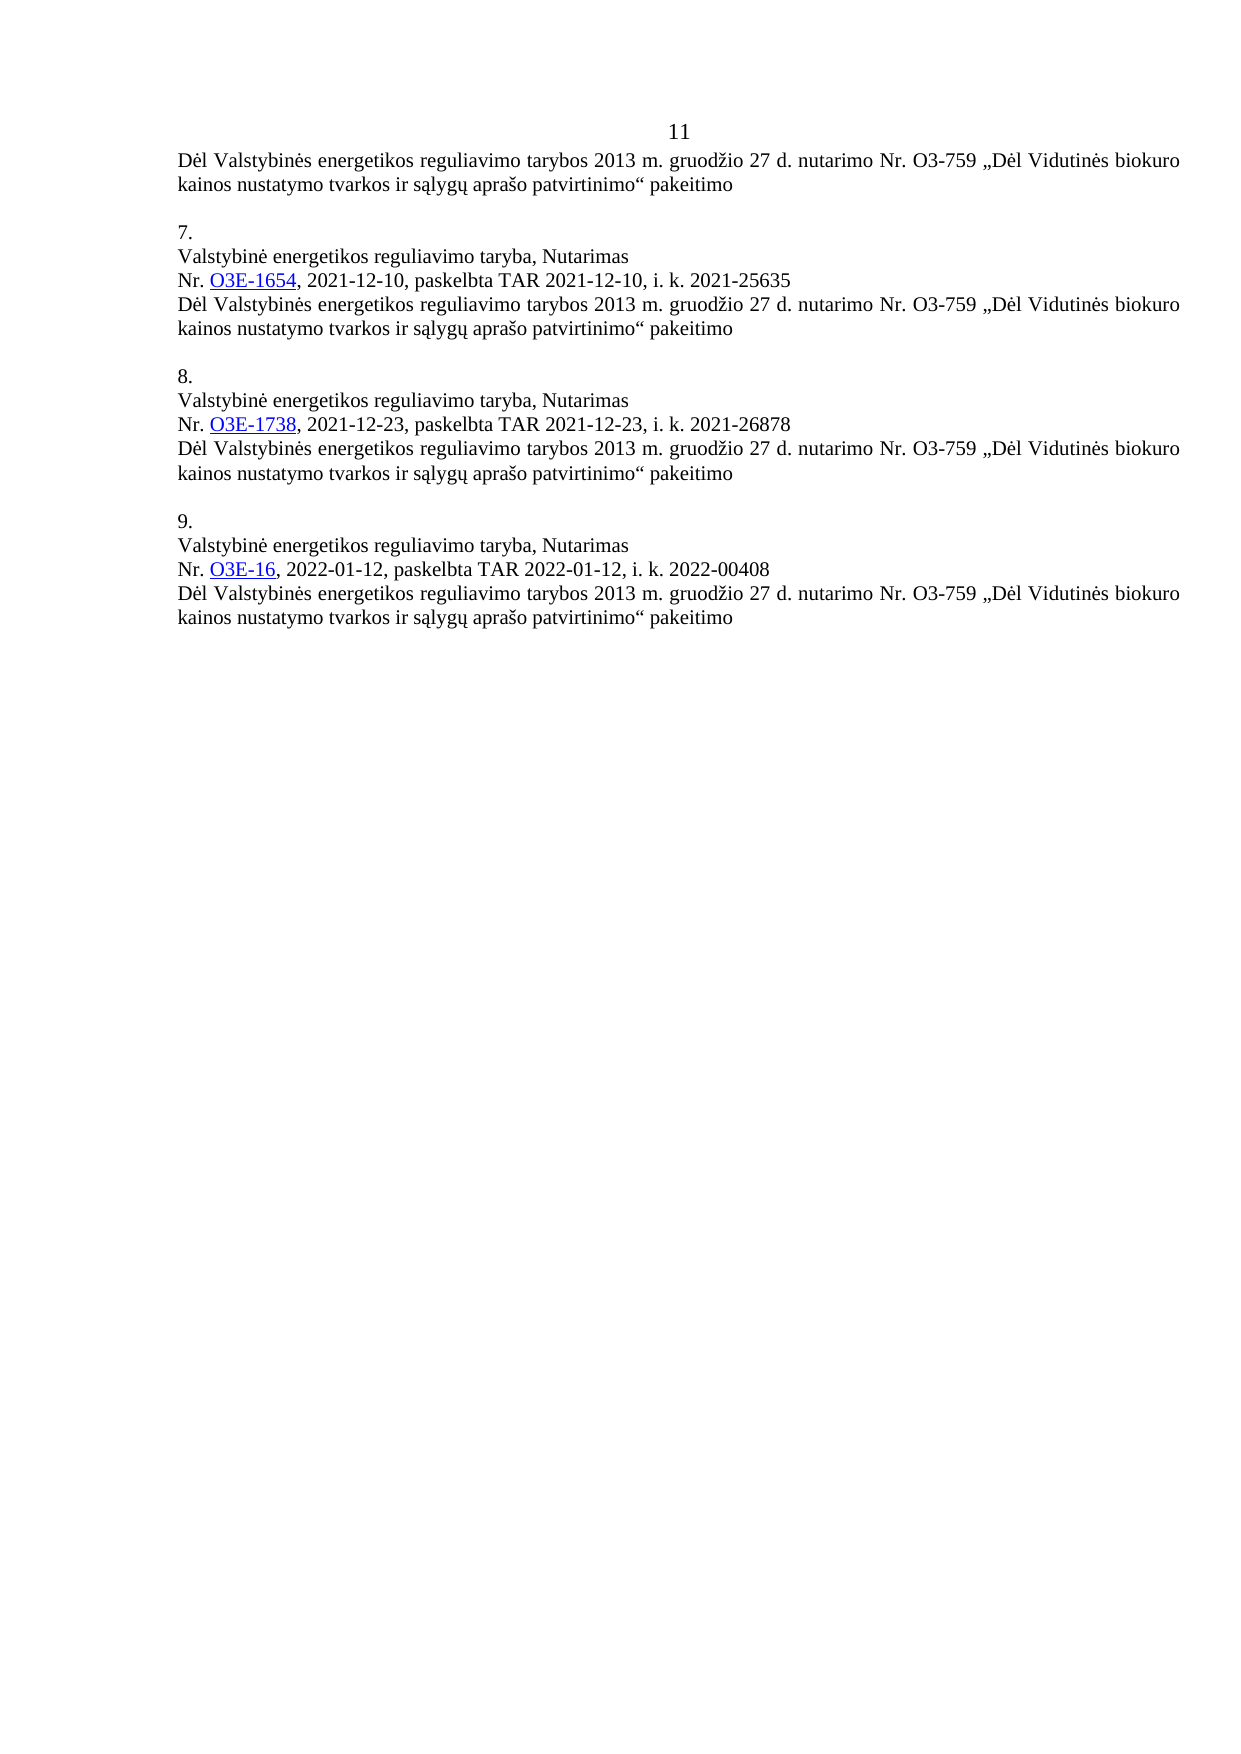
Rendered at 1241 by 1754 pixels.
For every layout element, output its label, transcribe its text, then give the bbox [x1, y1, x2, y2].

text Dėl Valstybinės energetikos reguliavimo tarybos 2013 m. gruodžio 27 d. nutarimo Nr. O3-759 „Dėl Vidutinės biokuro kainos nustatymo tvarkos ir sąlygų aprašo patvirtinimo“ pakeitimo [177, 581, 1181, 629]
text Valstybinė energetikos reguliavimo taryba, Nutarimas [177, 388, 1181, 412]
text Nr. O3E-1738, 2021-12-23, paskelbta TAR 2021-12-23, i. k. 2021-26878 [177, 412, 1181, 436]
text 7. [177, 220, 1181, 244]
text Dėl Valstybinės energetikos reguliavimo tarybos 2013 m. gruodžio 27 d. nutarimo Nr. O3-759 „Dėl Vidutinės biokuro kainos nustatymo tvarkos ir sąlygų aprašo patvirtinimo“ pakeitimo [177, 292, 1181, 340]
text 8. [177, 364, 1181, 388]
text 9. [177, 508, 1181, 533]
text Dėl Valstybinės energetikos reguliavimo tarybos 2013 m. gruodžio 27 d. nutarimo Nr. O3-759 „Dėl Vidutinės biokuro kainos nustatymo tvarkos ir sąlygų aprašo patvirtinimo“ pakeitimo [177, 436, 1181, 484]
text Valstybinė energetikos reguliavimo taryba, Nutarimas [177, 244, 1181, 268]
text Valstybinė energetikos reguliavimo taryba, Nutarimas [177, 533, 1181, 557]
text Dėl Valstybinės energetikos reguliavimo tarybos 2013 m. gruodžio 27 d. nutarimo Nr. O3-759 „Dėl Vidutinės biokuro kainos nustatymo tvarkos ir sąlygų aprašo patvirtinimo“ pakeitimo [177, 148, 1181, 196]
text Nr. O3E-16, 2022-01-12, paskelbta TAR 2022-01-12, i. k. 2022-00408 [177, 557, 1181, 581]
text Nr. O3E-1654, 2021-12-10, paskelbta TAR 2021-12-10, i. k. 2021-25635 [177, 268, 1181, 292]
